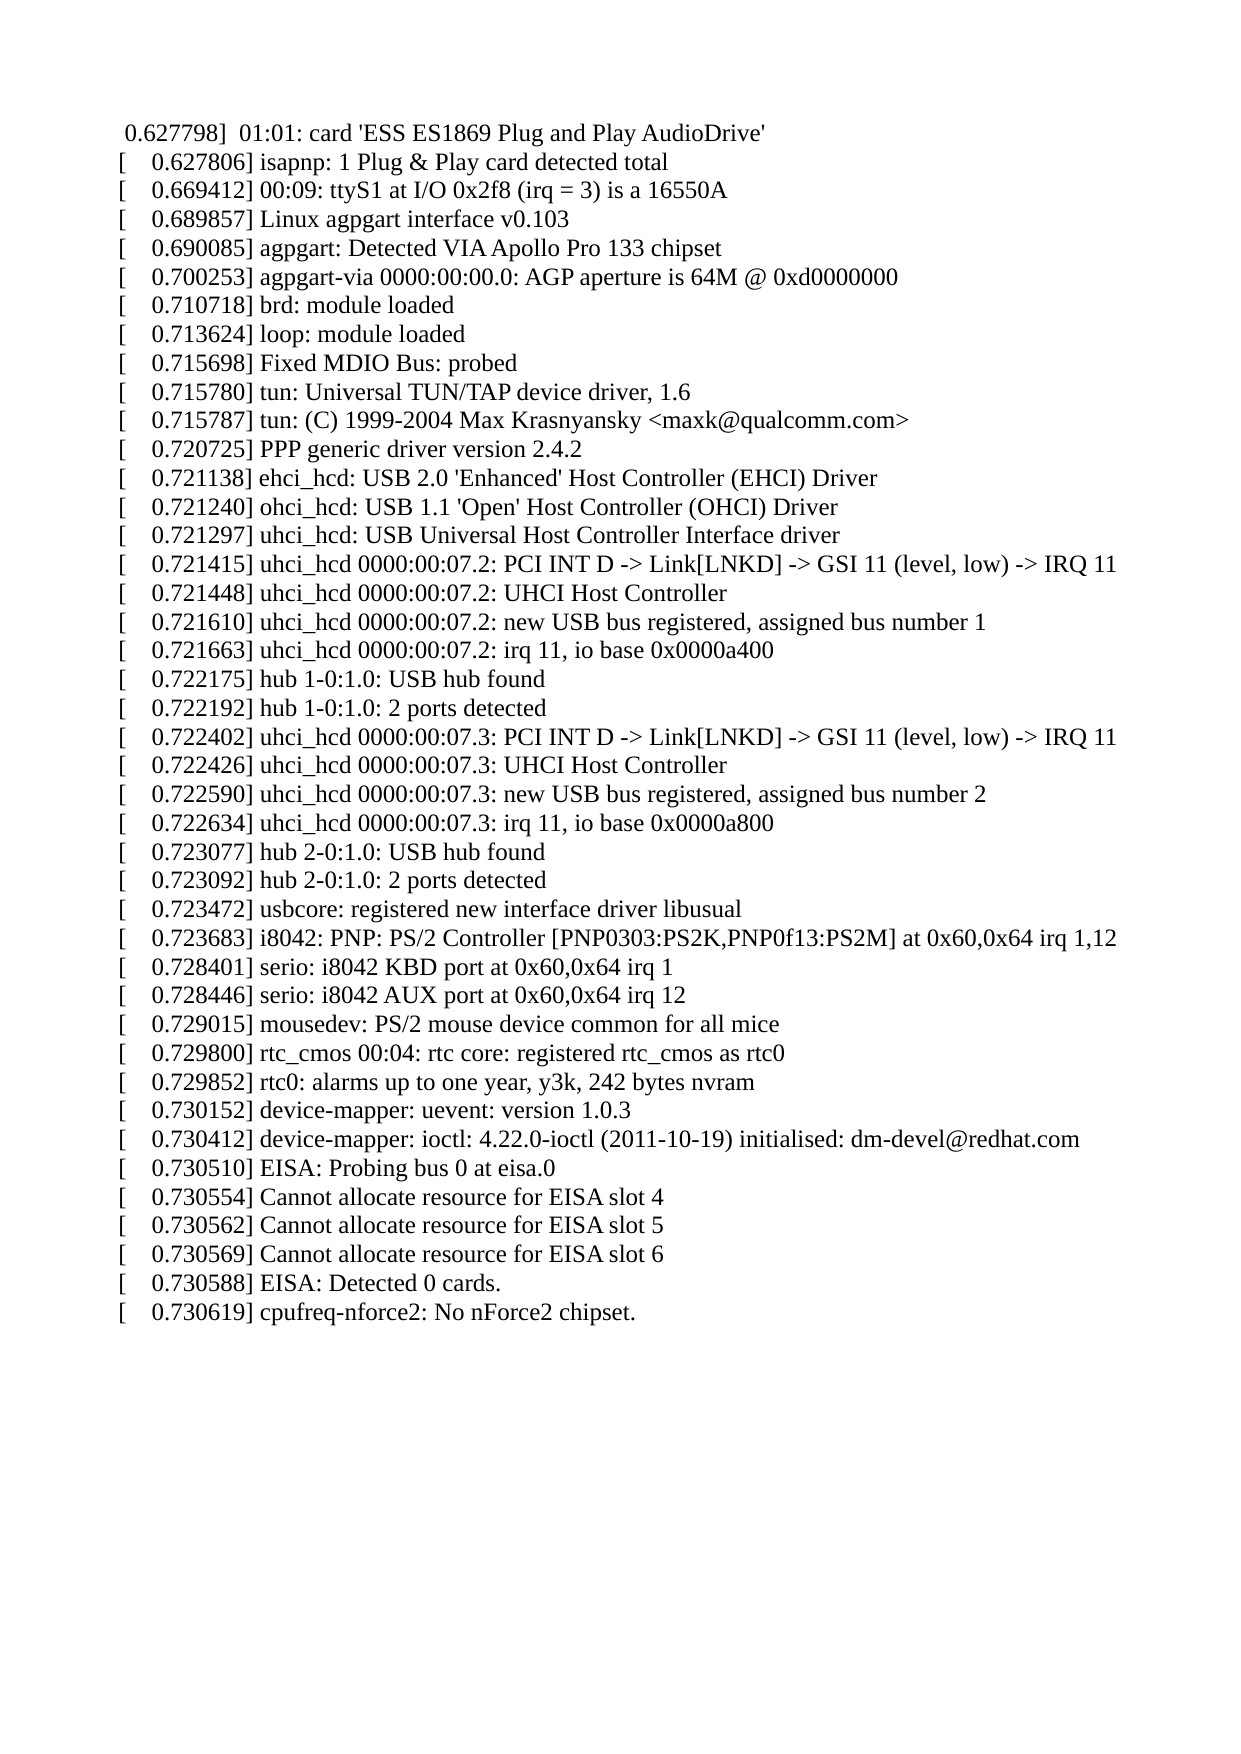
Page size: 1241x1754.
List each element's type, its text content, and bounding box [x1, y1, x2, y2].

text [ 0.722402] uhci_hcd 0000:00:07.3: PCI INT D -> Link[LNKD] -> GSI 11 (level, low) -> IRQ 11 [118, 722, 1122, 751]
text [ 0.715780] tun: Universal TUN/TAP device driver, 1.6 [118, 377, 1122, 406]
text [ 0.730412] device-mapper: ioctl: 4.22.0-ioctl (2011-10-19) initialised: dm-devel@redhat.com [118, 1124, 1122, 1153]
text [ 0.730510] EISA: Probing bus 0 at eisa.0 [118, 1153, 1122, 1182]
text [ 0.728401] serio: i8042 KBD port at 0x60,0x64 irq 1 [118, 952, 1122, 981]
text [ 0.721297] uhci_hcd: USB Universal Host Controller Interface driver [118, 521, 1122, 549]
text [ 0.723683] i8042: PNP: PS/2 Controller [PNP0303:PS2K,PNP0f13:PS2M] at 0x60,0x64 irq 1,12 [118, 923, 1122, 952]
text [ 0.730554] Cannot allocate resource for EISA slot 4 [118, 1182, 1122, 1211]
text [ 0.723472] usbcore: registered new interface driver libusual [118, 894, 1122, 923]
text [ 0.730619] cpufreq-nforce2: No nForce2 chipset. [118, 1297, 1122, 1326]
text [ 0.722634] uhci_hcd 0000:00:07.3: irq 11, io base 0x0000a800 [118, 808, 1122, 837]
text [ 0.729800] rtc_cmos 00:04: rtc core: registered rtc_cmos as rtc0 [118, 1038, 1122, 1067]
text [ 0.627806] isapnp: 1 Plug & Play card detected total [118, 147, 1122, 176]
text [ 0.729015] mousedev: PS/2 mouse device common for all mice [118, 1009, 1122, 1038]
text [ 0.729852] rtc0: alarms up to one year, y3k, 242 bytes nvram [118, 1067, 1122, 1096]
text [ 0.715698] Fixed MDIO Bus: probed [118, 348, 1122, 377]
text [ 0.722426] uhci_hcd 0000:00:07.3: UHCI Host Controller [118, 751, 1122, 779]
text [ 0.689857] Linux agpgart interface v0.103 [118, 204, 1122, 233]
text [ 0.723092] hub 2-0:1.0: 2 ports detected [118, 866, 1122, 894]
text [ 0.721240] ohci_hcd: USB 1.1 'Open' Host Controller (OHCI) Driver [118, 492, 1122, 521]
text [ 0.721610] uhci_hcd 0000:00:07.2: new USB bus registered, assigned bus number 1 [118, 607, 1122, 636]
text [ 0.730562] Cannot allocate resource for EISA slot 5 [118, 1211, 1122, 1239]
text [ 0.720725] PPP generic driver version 2.4.2 [118, 434, 1122, 463]
text [ 0.690085] agpgart: Detected VIA Apollo Pro 133 chipset [118, 233, 1122, 262]
text [ 0.669412] 00:09: ttyS1 at I/O 0x2f8 (irq = 3) is a 16550A [118, 176, 1122, 204]
text [ 0.721415] uhci_hcd 0000:00:07.2: PCI INT D -> Link[LNKD] -> GSI 11 (level, low) -> IRQ 11 [118, 549, 1122, 578]
text [ 0.722192] hub 1-0:1.0: 2 ports detected [118, 693, 1122, 722]
text [ 0.721138] ehci_hcd: USB 2.0 'Enhanced' Host Controller (EHCI) Driver [118, 463, 1122, 492]
text [ 0.715787] tun: (C) 1999-2004 Max Krasnyansky <maxk@qualcomm.com> [118, 406, 1122, 434]
text [ 0.721448] uhci_hcd 0000:00:07.2: UHCI Host Controller [118, 578, 1122, 607]
text [ 0.730588] EISA: Detected 0 cards. [118, 1268, 1122, 1297]
text [ 0.721663] uhci_hcd 0000:00:07.2: irq 11, io base 0x0000a400 [118, 636, 1122, 664]
text [ 0.730152] device-mapper: uevent: version 1.0.3 [118, 1096, 1122, 1124]
text [ 0.722590] uhci_hcd 0000:00:07.3: new USB bus registered, assigned bus number 2 [118, 779, 1122, 808]
text [ 0.700253] agpgart-via 0000:00:00.0: AGP aperture is 64M @ 0xd0000000 [118, 262, 1122, 291]
text [ 0.730569] Cannot allocate resource for EISA slot 6 [118, 1239, 1122, 1268]
text [ 0.722175] hub 1-0:1.0: USB hub found [118, 664, 1122, 693]
text [ 0.713624] loop: module loaded [118, 319, 1122, 348]
text [ 0.723077] hub 2-0:1.0: USB hub found [118, 837, 1122, 866]
text [ 0.728446] serio: i8042 AUX port at 0x60,0x64 irq 12 [118, 981, 1122, 1009]
text [ 0.710718] brd: module loaded [118, 291, 1122, 319]
text 0.627798] 01:01: card 'ESS ES1869 Plug and Play AudioDrive' [118, 118, 1122, 147]
